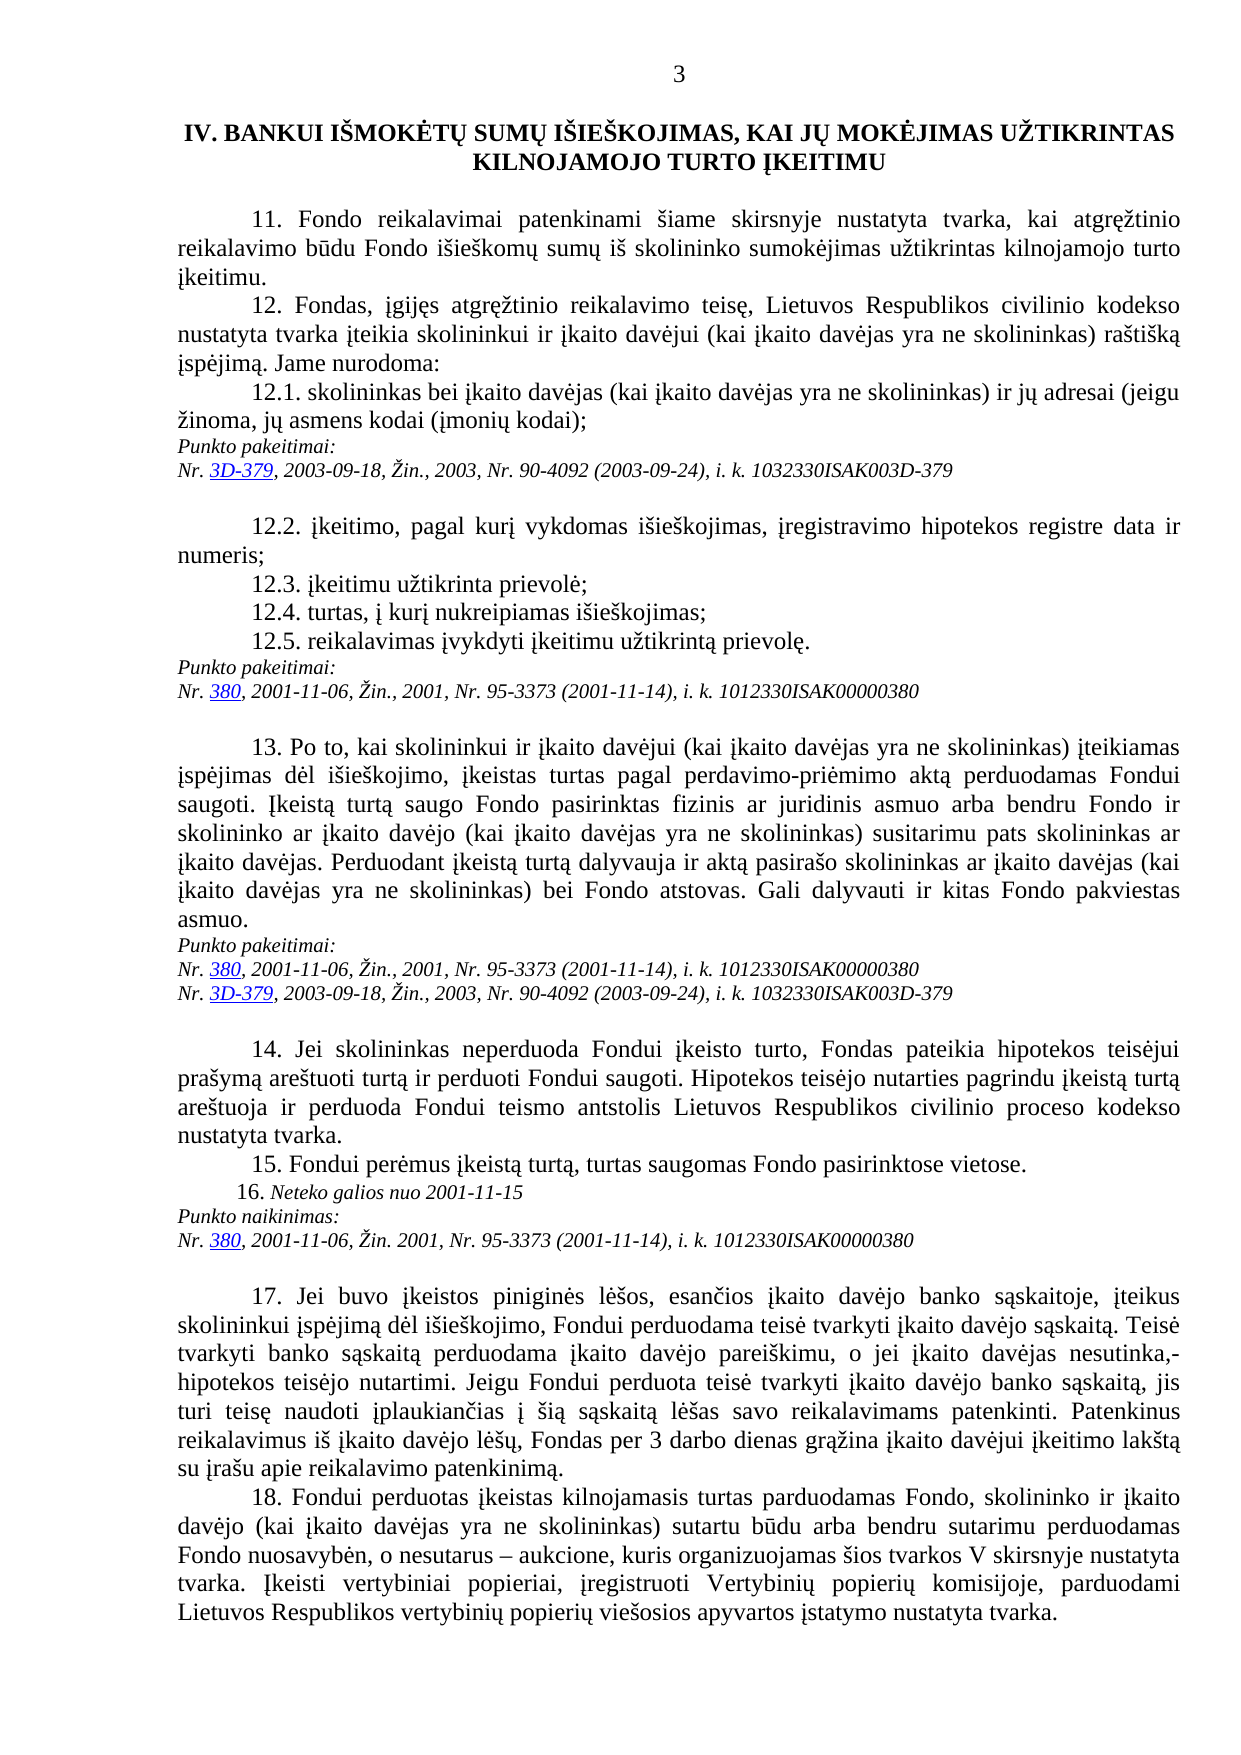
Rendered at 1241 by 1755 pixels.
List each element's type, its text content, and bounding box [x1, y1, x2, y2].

text 12.5. reikalavimas įvykdyti įkeitimu užtikrintą prievolę. [177, 626, 1181, 655]
text 12.1. skolininkas bei įkaito davėjas (kai įkaito davėjas yra ne skolininkas) ir jų adresai (jeigu žinoma, jų asmens kodai (įmonių kodai); [177, 377, 1181, 434]
text 18. Fondui perduotas įkeistas kilnojamasis turtas parduodamas Fondo, skolininko ir įkaito davėjo (kai įkaito davėjas yra ne skolininkas) sutartu būdu arba bendru sutarimu perduodamas Fondo nuosavybėn, o nesutarus – aukcione, kuris organizuojamas šios tvarkos V skirsnyje nustatyta tvarka. Įkeisti vertybiniai popieriai, įregistruoti Vertybinių popierių komisijoje, parduodami Lietuvos Respublikos vertybinių popierių viešosios apyvartos įstatymo nustatyta tvarka. [177, 1482, 1181, 1626]
text Punkto pakeitimai: [177, 933, 1181, 957]
text 12.3. įkeitimu užtikrinta prievolė; [177, 569, 1181, 597]
text Nr. 3D-379, 2003-09-18, Žin., 2003, Nr. 90-4092 (2003-09-24), i. k. 1032330ISAK003D-379 [177, 458, 1181, 482]
text 17. Jei buvo įkeistos piniginės lėšos, esančios įkaito davėjo banko sąskaitoje, įteikus skolininkui įspėjimą dėl išieškojimo, Fondui perduodama teisė tvarkyti įkaito davėjo sąskaitą. Teisė tvarkyti banko sąskaitą perduodama įkaito davėjo pareiškimu, o jei įkaito davėjas nesutinka,- hipotekos teisėjo nutartimi. Jeigu Fondui perduota teisė tvarkyti įkaito davėjo banko sąskaitą, jis turi teisę naudoti įplaukiančias į šią sąskaitą lėšas savo reikalavimams patenkinti. Patenkinus reikalavimus iš įkaito davėjo lėšų, Fondas per 3 darbo dienas grąžina įkaito davėjui įkeitimo lakštą su įrašu apie reikalavimo patenkinimą. [177, 1281, 1181, 1482]
text Nr. 380, 2001-11-06, Žin., 2001, Nr. 95-3373 (2001-11-14), i. k. 1012330ISAK00000380 [177, 957, 1181, 981]
text Nr. 380, 2001-11-06, Žin., 2001, Nr. 95-3373 (2001-11-14), i. k. 1012330ISAK00000380 [177, 679, 1181, 703]
text 12.4. turtas, į kurį nukreipiamas išieškojimas; [177, 597, 1181, 626]
text Punkto pakeitimai: [177, 434, 1181, 458]
text 13. Po to, kai skolininkui ir įkaito davėjui (kai įkaito davėjas yra ne skolininkas) įteikiamas įspėjimas dėl išieškojimo, įkeistas turtas pagal perdavimo-priėmimo aktą perduodamas Fondui saugoti. Įkeistą turtą saugo Fondo pasirinktas fizinis ar juridinis asmuo arba bendru Fondo ir skolininko ar įkaito davėjo (kai įkaito davėjas yra ne skolininkas) susitarimu pats skolininkas ar įkaito davėjas. Perduodant įkeistą turtą dalyvauja ir aktą pasirašo skolininkas ar įkaito davėjas (kai įkaito davėjas yra ne skolininkas) bei Fondo atstovas. Gali dalyvauti ir kitas Fondo pakviestas asmuo. [177, 732, 1181, 933]
text 12. Fondas, įgijęs atgręžtinio reikalavimo teisę, Lietuvos Respublikos civilinio kodekso nustatyta tvarka įteikia skolininkui ir įkaito davėjui (kai įkaito davėjas yra ne skolininkas) raštišką įspėjimą. Jame nurodoma: [177, 291, 1181, 377]
text Nr. 380, 2001-11-06, Žin. 2001, Nr. 95-3373 (2001-11-14), i. k. 1012330ISAK00000380 [177, 1228, 1181, 1252]
text 14. Jei skolininkas neperduoda Fondui įkeisto turto, Fondas pateikia hipotekos teisėjui prašymą areštuoti turtą ir perduoti Fondui saugoti. Hipotekos teisėjo nutarties pagrindu įkeistą turtą areštuoja ir perduoda Fondui teismo antstolis Lietuvos Respublikos civilinio proceso kodekso nustatyta tvarka. [177, 1034, 1181, 1149]
text Punkto naikinimas: [177, 1204, 1181, 1228]
text 11. Fondo reikalavimai patenkinami šiame skirsnyje nustatyta tvarka, kai atgręžtinio reikalavimo būdu Fondo išieškomų sumų iš skolininko sumokėjimas užtikrintas kilnojamojo turto įkeitimu. [177, 204, 1181, 291]
text IV. BANKUI IŠMOKĖTŲ SUMŲ IŠIEŠKOJIMAS, KAI JŲ MOKĖJIMAS UŽTIKRINTAS KILNOJAMOJO TURTO ĮKEITIMU [177, 118, 1181, 176]
text 12.2. įkeitimo, pagal kurį vykdomas išieškojimas, įregistravimo hipotekos registre data ir numeris; [177, 511, 1181, 569]
text Nr. 3D-379, 2003-09-18, Žin., 2003, Nr. 90-4092 (2003-09-24), i. k. 1032330ISAK003D-379 [177, 981, 1181, 1005]
text Punkto pakeitimai: [177, 655, 1181, 679]
text 15. Fondui perėmus įkeistą turtą, turtas saugomas Fondo pasirinktose vietose. [177, 1149, 1181, 1178]
text 16. Neteko galios nuo 2001-11-15 [177, 1178, 1181, 1204]
